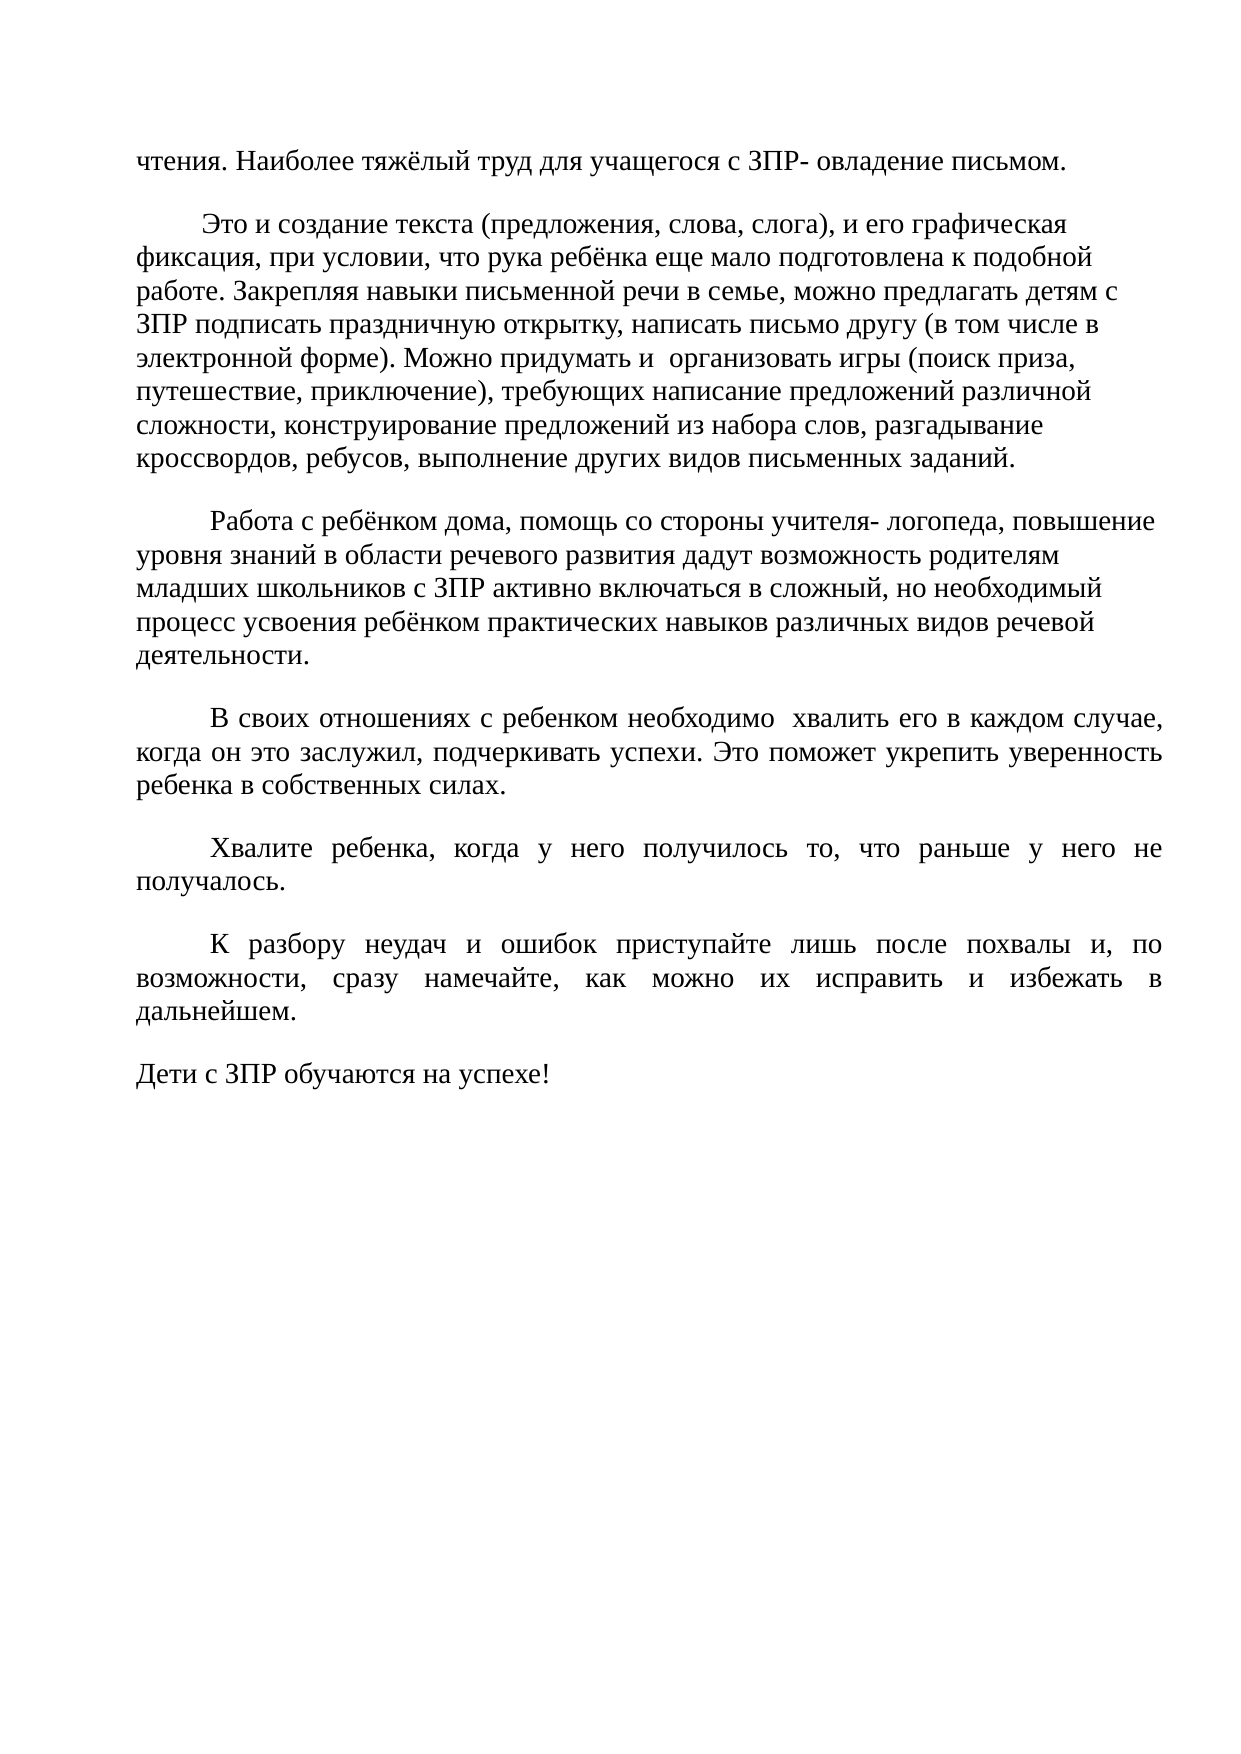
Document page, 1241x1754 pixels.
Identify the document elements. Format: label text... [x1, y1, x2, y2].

text Это и создание текста (предложения, слова, слога), и его графическая фиксация, при условии, что рука ребёнка еще мало подготовлена к подобной работе. Закрепляя навыки письменной речи в семье, можно предлагать детям с ЗПР подписать праздничную открытку, написать письмо другу (в том числе в электронной форме). Можно придумать и организовать игры (поиск приза, путешествие, приключение), требующих написание предложений различной сложности, конструирование предложений из набора слов, разгадывание кроссвордов, ребусов, выполнение других видов письменных заданий. [136, 206, 1163, 474]
text В своих отношениях с ребенком необходимо хвалить его в каждом случае, когда он это заслужил, подчеркивать успехи. Это поможет укрепить уверенность ребенка в собственных силах. [136, 700, 1163, 801]
text чтения. Наиболее тяжёлый труд для учащегося с ЗПР- овладение письмом. [136, 143, 1163, 177]
text Работа с ребёнком дома, помощь со стороны учителя- логопеда, повышение уровня знаний в области речевого развития дадут возможность родителям младших школьников с ЗПР активно включаться в сложный, но необходимый процесс усвоения ребёнком практических навыков различных видов речевой деятельности. [136, 503, 1163, 671]
text Дети с ЗПР обучаются на успехе! [136, 1056, 1163, 1089]
text К разбору неудач и ошибок приступайте лишь после похвалы и, по возможности, сразу намечайте, как можно их исправить и избежать в дальнейшем. [136, 926, 1163, 1027]
text Хвалите ребенка, когда у него получилось то, что раньше у него не получалось. [136, 830, 1163, 897]
